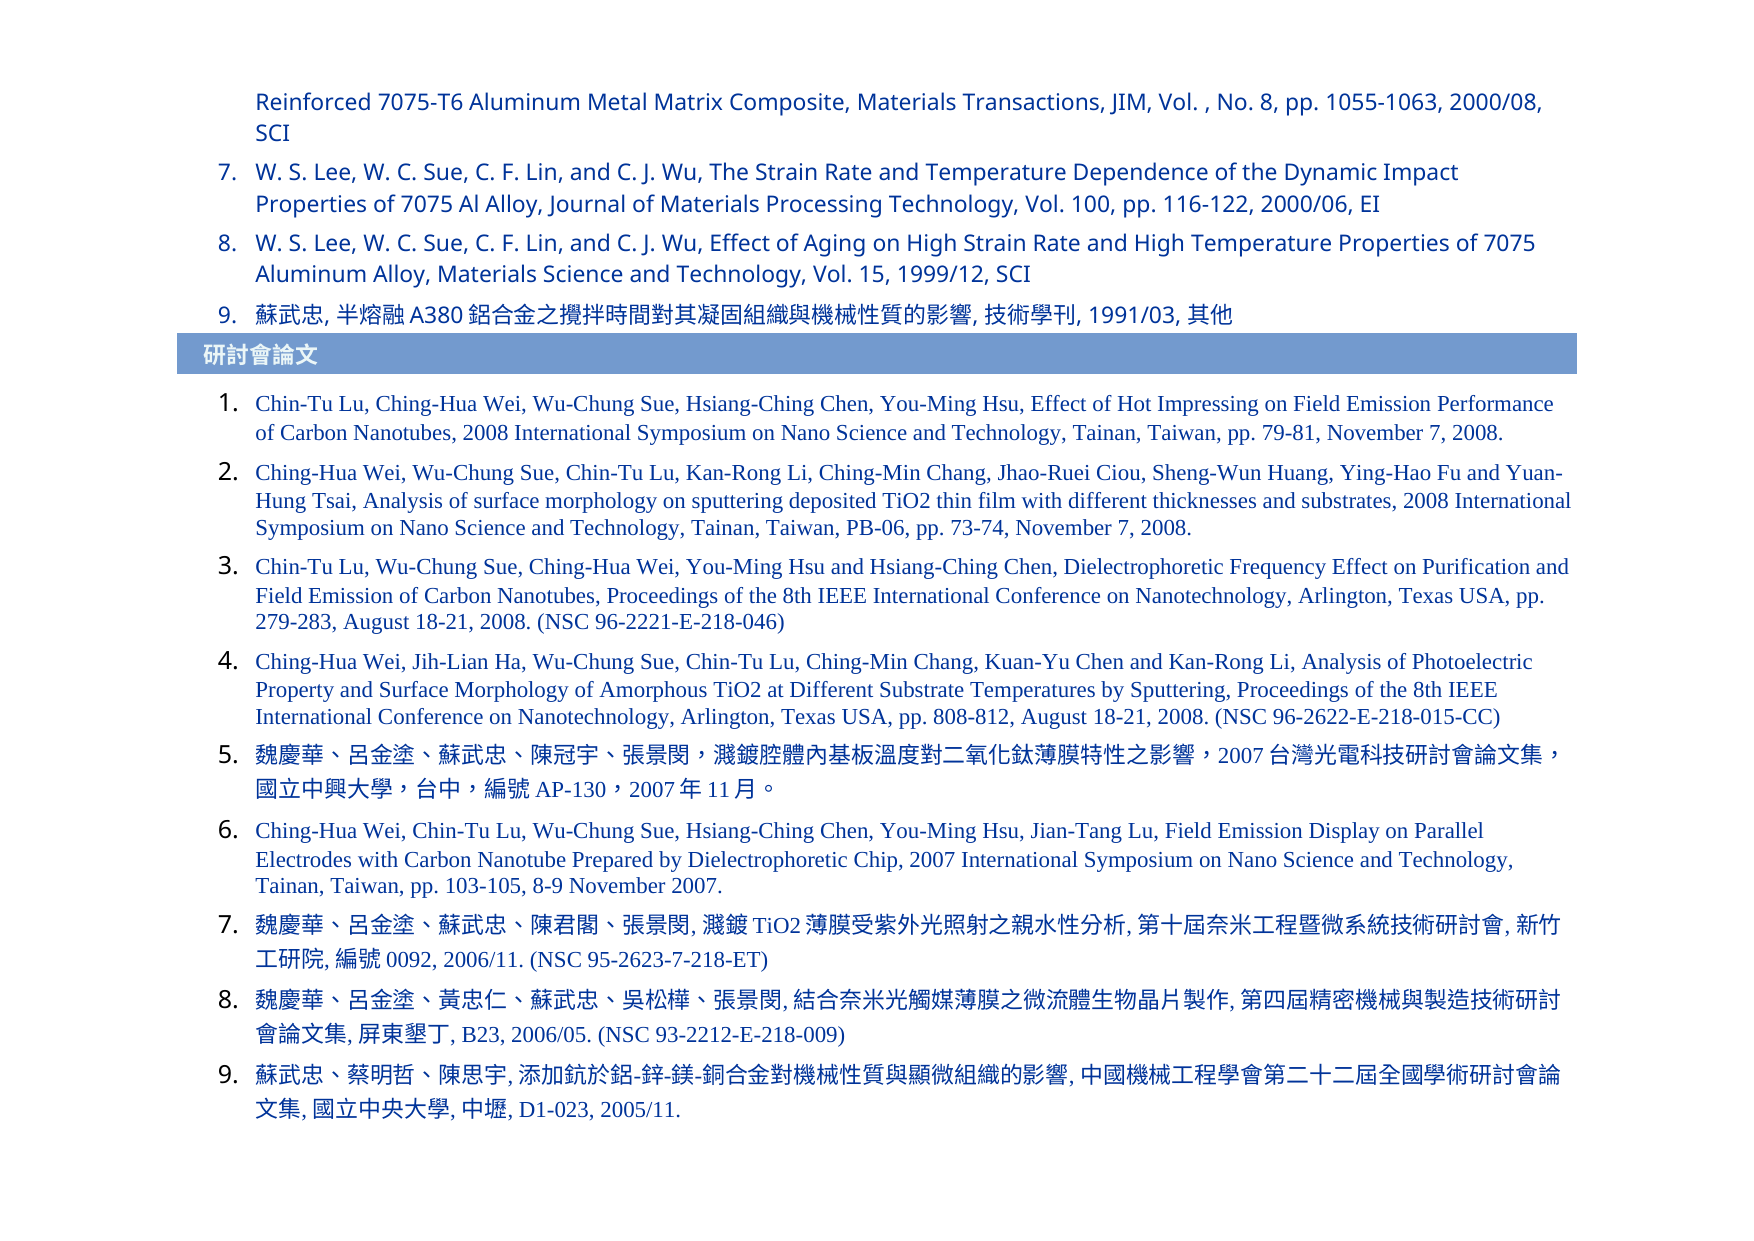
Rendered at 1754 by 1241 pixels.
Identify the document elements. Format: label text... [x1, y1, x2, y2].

table_cell 研討會論文 [177, 333, 1577, 374]
table_cell Reinforced 7075-T6 Aluminum Metal Matrix Composite, Materials Transactions, JIM, Vol. , No. 8, pp. 1055-1063, 2000/08, SCI W. S. Lee, W. C. Sue, C. F. Lin, and C. J. Wu, The Strain Rate and Temperature Dependence of the Dynamic Impact Properties of 7075 Al Alloy, Journal of Materials Processing Technology, Vol. 100, pp. 116-122, 2000/06, EI W. S. Lee, W. C. Sue, C. F. Lin, and C. J. Wu, Effect of Aging on High Strain Rate and High Temperature Properties of 7075 Aluminum Alloy, Materials Science and Technology, Vol. 15, 1999/12, SCI 蘇武忠, 半熔融A380鋁合金之攪拌時間對其凝固組織與機械性質的影響, 技術學刊, 1991/03, 其他 [177, 75, 1577, 333]
table_cell Chin-Tu Lu, Ching-Hua Wei, Wu-Chung Sue, Hsiang-Ching Chen, You-Ming Hsu, Effect of Hot Impressing on Field Emission Performance of Carbon Nanotubes, 2008 International Symposium on Nano Science and Technology, Tainan, Taiwan, pp. 79-81, November 7, 2008. Ching-Hua Wei, Wu-Chung Sue, Chin-Tu Lu, Kan-Rong Li, Ching-Min Chang, Jhao-Ruei Ciou, Sheng-Wun Huang, Ying-Hao Fu and Yuan-Hung Tsai, Analysis of surface morphology on sputtering deposited TiO2 thin film with different thicknesses and substrates, 2008 International Symposium on Nano Science and Technology, Tainan, Taiwan, PB-06, pp. 73-74, November 7, 2008. Chin-Tu Lu, Wu-Chung Sue, Ching-Hua Wei, You-Ming Hsu and Hsiang-Ching Chen, Dielectrophoretic Frequency Effect on Purification and Field Emission of Carbon Nanotubes, Proceedings of the 8th IEEE International Conference on Nanotechnology, Arlington, Texas USA, pp. 279-283, August 18-21, 2008. (NSC 96-2221-E-218-046) Ching-Hua Wei, Jih-Lian Ha, Wu-Chung Sue, Chin-Tu Lu, Ching-Min Chang, Kuan-Yu Chen and Kan-Rong Li, Analysis of Photoelectric Property and Surface Morphology of Amorphous TiO2 at Different Substrate Temperatures by Sputtering, Proceedings of the 8th IEEE International Conference on Nanotechnology, Arlington, Texas USA, pp. 808-812, August 18-21, 2008. (NSC 96-2622-E-218-015-CC) 魏慶華、呂金塗、蘇武忠、陳冠宇、張景閔，濺鍍腔體內基板溫度對二氧化鈦薄膜特性之影響，2007台灣光電科技研討會論文集，國立中興大學，台中，編號AP-130，2007年11月。 Ching-Hua Wei, Chin-Tu Lu, Wu-Chung Sue, Hsiang-Ching Chen, You-Ming Hsu, Jian-Tang Lu, Field Emission Display on Parallel Electrodes with Carbon Nanotube Prepared by Dielectrophoretic Chip, 2007 International Symposium on Nano Science and Technology, Tainan, Taiwan, pp. 103-105, 8-9 November 2007. 魏慶華、呂金塗、蘇武忠、陳君閣、張景閔, 濺鍍TiO2薄膜受紫外光照射之親水性分析, 第十屆奈米工程暨微系統技術研討會, 新竹工研院, 編號0092, 2006/11. (NSC 95-2623-7-218-ET) 魏慶華、呂金塗、黃忠仁、蘇武忠、吳松樺、張景閔, 結合奈米光觸媒薄膜之微流體生物晶片製作, 第四屆精密機械與製造技術研討會論文集, 屏東墾丁, B23, 2006/05. (NSC 93-2212-E-218-009) 蘇武忠、蔡明哲、陳思宇, 添加鈧於鋁-鋅-鎂-銅合金對機械性質與顯微組織的影響, 中國機械工程學會第二十二屆全國學術研討會論文集, 國立中央大學, 中壢, D1-023, 2005/11. 蘇武忠、陳思宇, 碳纖維強化鋁鋰合金基複材於高溫行為下之分析, 台灣鑄造學會九十三年度論文發表會, 133-141, 2004/12. W. S. Lee and W. C. Sue, Dynamic Compressive Strength and Failure of Carbon Fiber Reinforced Aluminum Metal Matrix Composite, 12th International Conference on Composites Materials, 455-456, 1999/03. W. S. Lee and W. C. Sue, Dynamic Impact Loading Deformation of Carbon Fiber Reinforced Al-Li Metal Matrix Composite, 5th International Conference on Composites Engineering, 539-540, 1998/08. W. S. Lee and W. C. Sue, The Study of A380 Aluminum Alloy Strengthened with 316L Stainless Steel Fiber, 2nd International Conference on Composites Engineering, 451-452, 1995/06. [177, 374, 1577, 1127]
